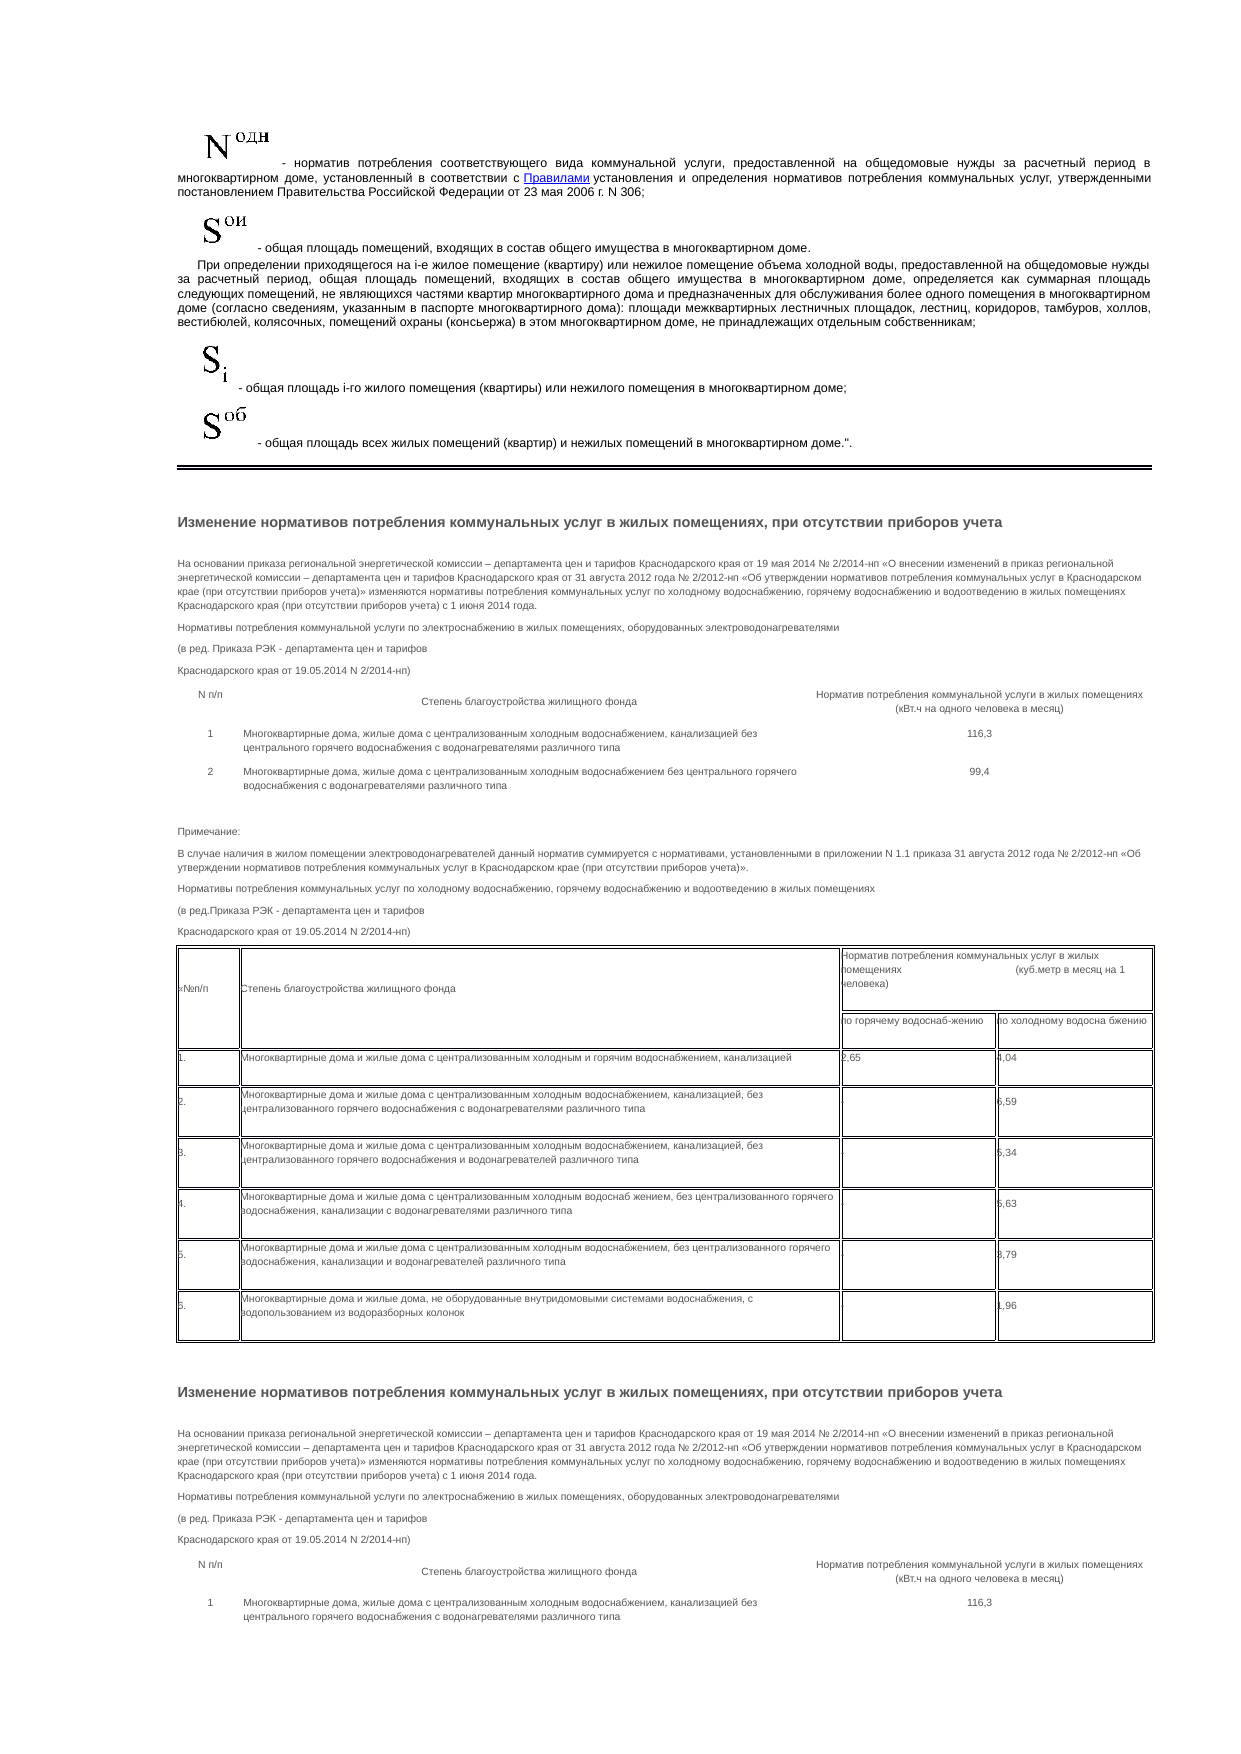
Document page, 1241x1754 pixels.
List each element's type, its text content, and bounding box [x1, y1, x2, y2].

table_cell - [843, 1139, 995, 1187]
picture [197, 118, 279, 168]
table_cell 1. [179, 1051, 239, 1084]
text Нормативы потребления коммунальных услуг по холодному водоснабжению, горячему водоснабжению и водоотведению в жилых помещениях [177, 881, 1152, 895]
table_cell 2. [179, 1088, 239, 1136]
text Примечание: [177, 824, 1152, 838]
table_cell 6,59 [999, 1088, 1152, 1136]
text Нормативы потребления коммунальной услуги по электроснабжению в жилых помещениях, оборудованных электроводонагревателями [177, 1489, 1152, 1503]
text (в ред. Приказа РЭК - департамента цен и тарифов [177, 1511, 1152, 1524]
subtitle Изменение нормативов потребления коммунальных услуг в жилых помещениях, при отсутствии приборов учета [177, 512, 1152, 531]
text В случае наличия в жилом помещении электроводонагревателей данный норматив суммируется с нормативами, установленными в приложении N 1.1 приказа 31 августа 2012 года № 2/2012-нп «Об утверждении нормативов потребления коммунальных услуг в Краснодарском крае (при отсутствии приборов учета)». [177, 845, 1152, 873]
text На основании приказа региональной энергетической комиссии – департамента цен и тарифов Краснодарского края от 19 мая 2014 № 2/2014-нп «О внесении изменений в приказ региональной энергетической комиссии – департамента цен и тарифов Краснодарского края от 31 августа 2012 года № 2/2012-нп «Об утверждении нормативов потребления коммунальных услуг в Краснодарском крае (при отсутствии приборов учета)» изменяются нормативы потребления коммунальных услуг по холодному водоснабжению, горячему водоснабжению и водоотведению в жилых помещениях Краснодарского края (при отсутствии приборов учета) с 1 июня 2014 года. [177, 556, 1152, 612]
table_header Норматив потребления коммунальной услуги в жилых помещениях (кВт.ч на одного человека в месяц) [815, 1554, 1144, 1592]
table_header Степень благоустройства жилищного фонда [243, 1554, 815, 1592]
text (в ред. Приказа РЭК - департамента цен и тарифов [177, 641, 1152, 655]
table_cell 99,4 [815, 761, 1144, 799]
table_cell 116,3 [815, 722, 1144, 761]
table_header «№п/п [179, 949, 239, 1047]
table_cell - [843, 1088, 995, 1136]
table_cell Многоквартирные дома, жилые дома с централизованным холодным водоснабжением, канализацией без центрального горячего водоснабжения с водонагревателями различного типа [243, 722, 815, 761]
table_cell 5,34 [999, 1139, 1152, 1187]
text Краснодарского края от 19.05.2014 N 2/2014-нп) [177, 1532, 1152, 1546]
table_cell 3,79 [999, 1241, 1152, 1289]
table_cell Многоквартирные дома и жилые дома, не оборудованные внутридомовыми системами водоснабжения, с водопользованием из водоразборных колонок [242, 1292, 839, 1340]
table_cell по горячему водоснаб-жению [843, 1014, 995, 1047]
table_cell Многоквартирные дома и жилые дома с централизованным холодным водоснабжением, канализацией, без централизованного горячего водоснабжения и водонагревателей различного типа [242, 1139, 839, 1187]
table_cell 116,3 [815, 1592, 1144, 1631]
table_cell - [843, 1190, 995, 1238]
text (в ред.Приказа РЭК - департамента цен и тарифов [177, 902, 1152, 916]
text - общая площадь всех жилых помещений (квартир) и нежилых помещений в многоквартирном доме.". [177, 397, 1152, 450]
table_cell - [843, 1292, 995, 1340]
text - общая площадь i-го жилого помещения (квартиры) или нежилого помещения в многоквартирном доме; [177, 332, 1152, 394]
text - общая площадь помещений, входящих в состав общего имущества в многоквартирном доме. [177, 202, 1152, 254]
table_cell 1 [177, 722, 243, 761]
table_header N п/п [177, 684, 243, 722]
table_header Степень благоустройства жилищного фонда [243, 684, 815, 722]
subtitle Изменение нормативов потребления коммунальных услуг в жилых помещениях, при отсутствии приборов учета [177, 1381, 1152, 1401]
table_cell 2 [177, 761, 243, 799]
table_cell Многоквартирные дома, жилые дома с централизованным холодным водоснабжением, канализацией без центрального горячего водоснабжения с водонагревателями различного типа [243, 1592, 815, 1631]
table_cell 6. [179, 1292, 239, 1340]
table_cell 3. [179, 1139, 239, 1187]
text Нормативы потребления коммунальной услуги по электроснабжению в жилых помещениях, оборудованных электроводонагревателями [177, 619, 1152, 633]
table_cell Многоквартирные дома и жилые дома с централизованным холодным водоснабжением, канализацией, без централизованного горячего водоснабжения с водонагревателями различного типа [242, 1088, 839, 1136]
table_cell - [843, 1241, 995, 1289]
table_header Норматив потребления коммунальных услуг в жилых помещениях (куб.метр в месяц на 1 человека) [843, 949, 1152, 1010]
table_cell 1,96 [999, 1292, 1152, 1340]
picture [197, 332, 235, 392]
text При определении приходящегося на i-е жилое помещение (квартиру) или нежилое помещение объема холодной воды, предоставленной на общедомовые нужды за расчетный период, общая площадь помещений, входящих в состав общего имущества в многоквартирном доме, определяется как суммарная площадь следующих помещений, не являющихся частями квартир многоквартирного дома и предназначенных для обслуживания более одного помещения в многоквартирном доме (согласно сведениям, указанным в паспорте многоквартирного дома): площади межквартирных лестничных площадок, лестниц, коридоров, тамбуров, холлов, вестибюлей, колясочных, помещений охраны (консьержа) в этом многоквартирном доме, не принадлежащих отдельным собственникам; [177, 257, 1152, 329]
table_cell по холодному водосна бжению [999, 1014, 1152, 1047]
table_header Норматив потребления коммунальной услуги в жилых помещениях (кВт.ч на одного человека в месяц) [815, 684, 1144, 722]
text На основании приказа региональной энергетической комиссии – департамента цен и тарифов Краснодарского края от 19 мая 2014 № 2/2014-нп «О внесении изменений в приказ региональной энергетической комиссии – департамента цен и тарифов Краснодарского края от 31 августа 2012 года № 2/2012-нп «Об утверждении нормативов потребления коммунальных услуг в Краснодарском крае (при отсутствии приборов учета)» изменяются нормативы потребления коммунальных услуг по холодному водоснабжению, горячему водоснабжению и водоотведению в жилых помещениях Краснодарского края (при отсутствии приборов учета) с 1 июня 2014 года. [177, 1426, 1152, 1481]
table_cell Многоквартирные дома и жилые дома с централизованным холодным водоснабжением, без централизованного горячего водоснабжения, канализации и водонагревателей различного типа [242, 1241, 839, 1289]
picture [197, 202, 254, 252]
table_cell Многоквартирные дома и жилые дома с централизованным холодным водоснаб жением, без централизованного горячего водоснабжения, канализации с водонагревателями различного типа [242, 1190, 839, 1238]
table_cell 4. [179, 1190, 239, 1238]
text Краснодарского края от 19.05.2014 N 2/2014-нп) [177, 924, 1152, 938]
table_cell 2,65 [843, 1051, 995, 1084]
table_cell Многоквартирные дома и жилые дома с централизованным холодным и горячим водоснабжением, канализацией [242, 1051, 839, 1084]
text Краснодарского края от 19.05.2014 N 2/2014-нп) [177, 662, 1152, 676]
table_cell Многоквартирные дома, жилые дома с централизованным холодным водоснабжением без центрального горячего водоснабжения с водонагревателями различного типа [243, 761, 815, 799]
table_cell 1 [177, 1592, 243, 1631]
text - норматив потребления соответствующего вида коммунальной услуги, предоставленной на общедомовые нужды за расчетный период в многоквартирном доме, установленный в соответствии с Правилами установления и определения нормативов потребления коммунальных услуг, утвержденными постановлением Правительства Российской Федерации от 23 мая 2006 г. N 306; [177, 118, 1152, 199]
table_header N п/п [177, 1554, 243, 1592]
table_cell 4,04 [999, 1051, 1152, 1084]
table_cell 5. [179, 1241, 239, 1289]
table_header Степень благоустройства жилищного фонда [242, 949, 839, 1047]
table_cell 5,63 [999, 1190, 1152, 1238]
picture [197, 397, 254, 448]
